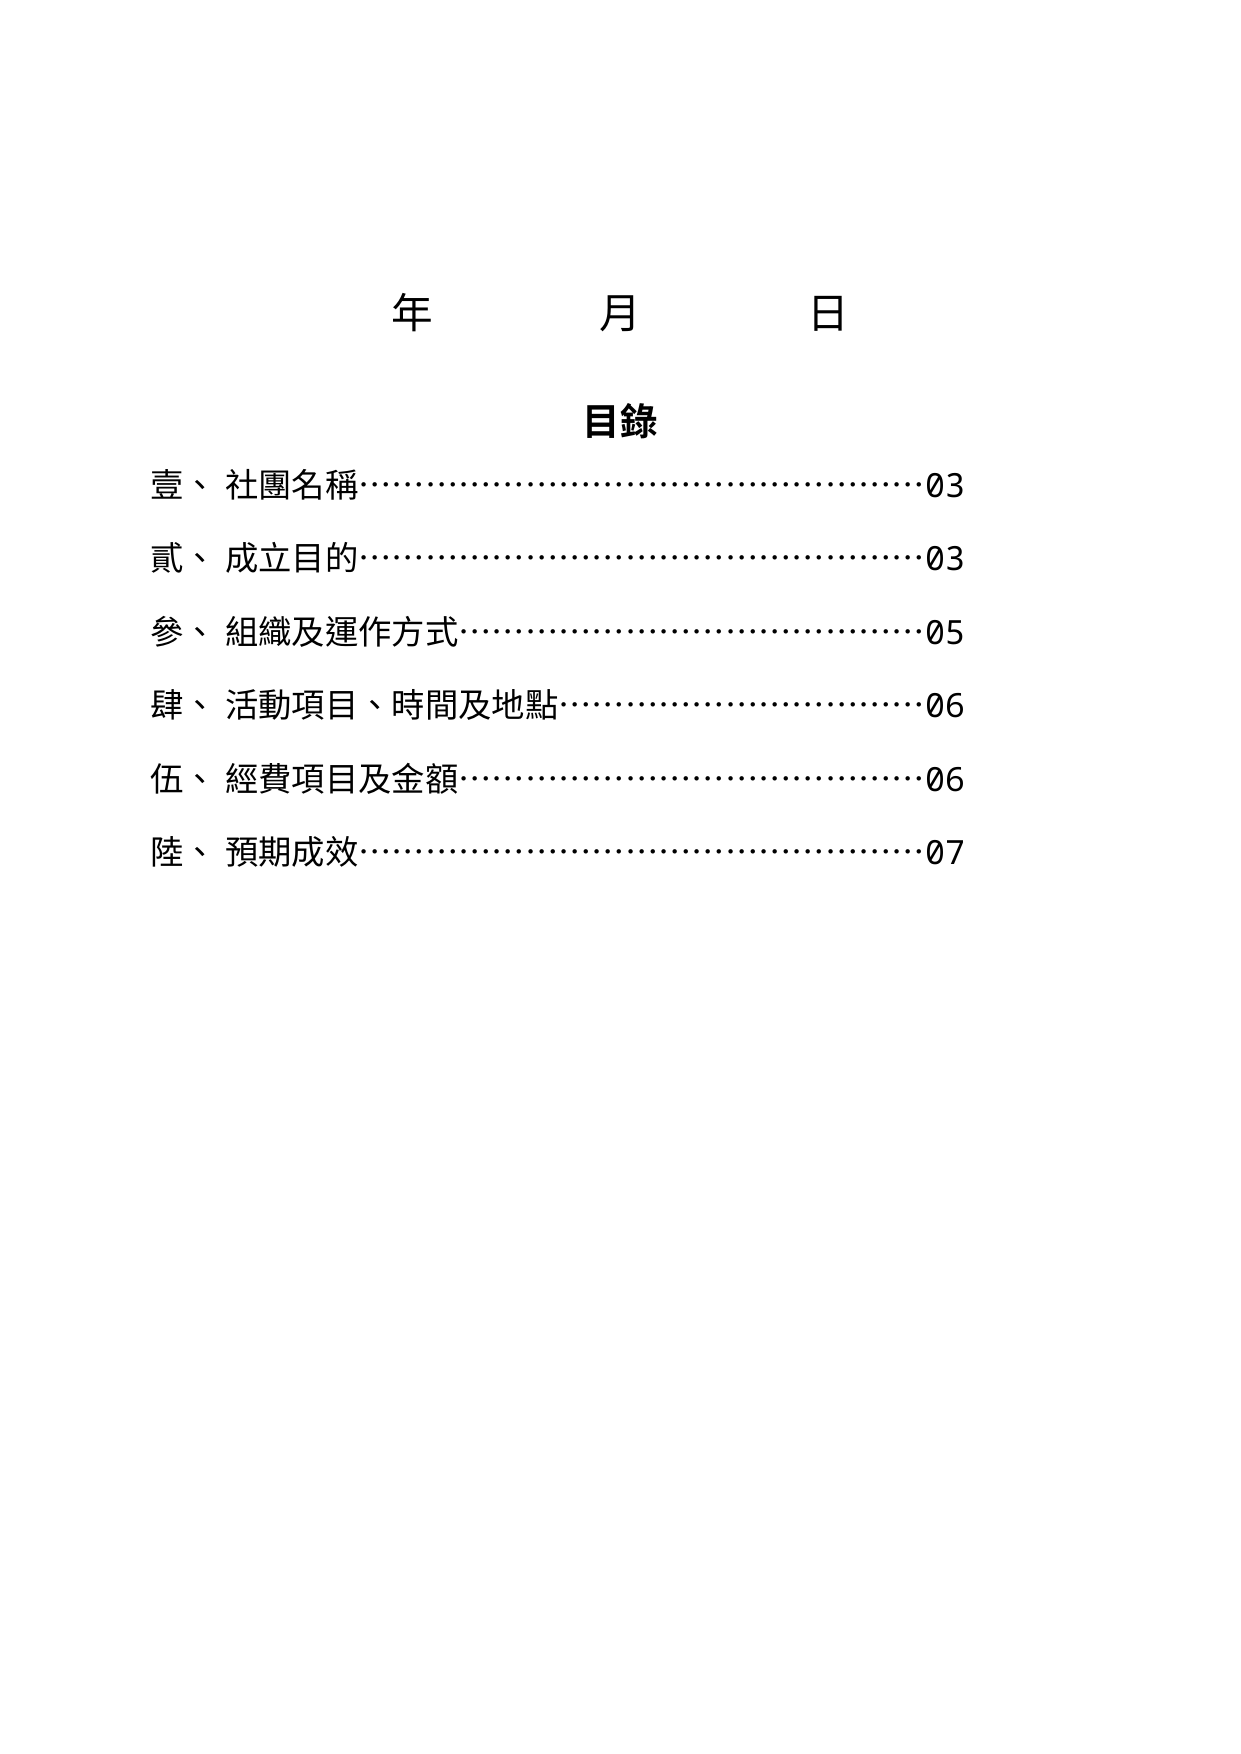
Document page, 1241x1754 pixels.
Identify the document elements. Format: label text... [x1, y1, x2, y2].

text 年 月 日 [187, 280, 1053, 341]
list 成立目的……………………………………………03 [150, 532, 1053, 580]
list 活動項目、時間及地點……………………………06 [150, 679, 1053, 727]
text 目錄 [187, 392, 1053, 446]
list 組織及運作方式……………………………………05 [150, 605, 1053, 654]
list 經費項目及金額……………………………………06 [150, 752, 1053, 801]
list 社團名稱……………………………………………03 [150, 458, 1053, 507]
list 預期成效……………………………………………07 [150, 826, 1053, 874]
